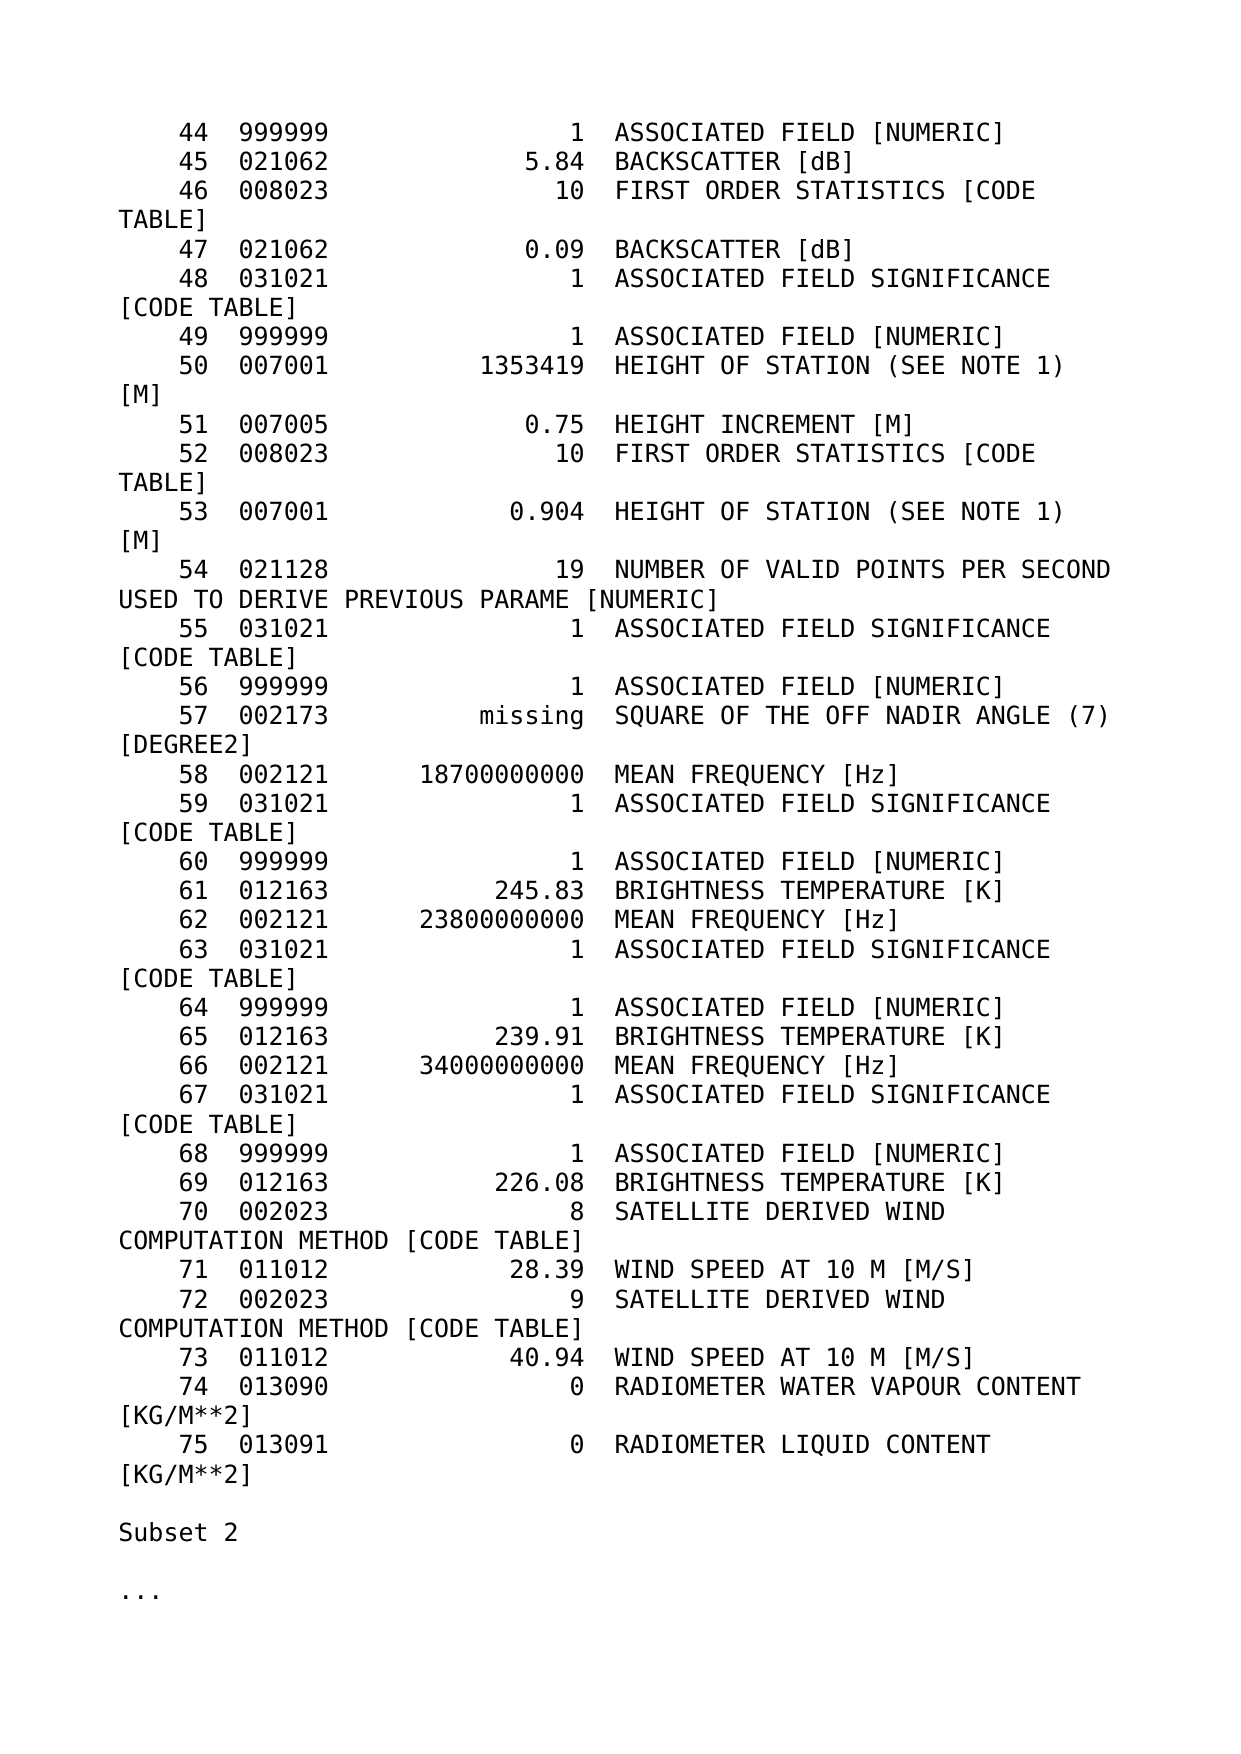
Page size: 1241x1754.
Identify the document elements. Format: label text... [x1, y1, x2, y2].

text 44 999999 1 ASSOCIATED FIELD [NUMERIC] 45 021062 5.84 BACKSCATTER [dB] 46 008023 10 FIRST ORDER STATISTICS [CODE TABLE] 47 021062 0.09 BACKSCATTER [dB] 48 031021 1 ASSOCIATED FIELD SIGNIFICANCE [CODE TABLE] 49 999999 1 ASSOCIATED FIELD [NUMERIC] 50 007001 1353419 HEIGHT OF STATION (SEE NOTE 1) [M] 51 007005 0.75 HEIGHT INCREMENT [M] 52 008023 10 FIRST ORDER STATISTICS [CODE TABLE] 53 007001 0.904 HEIGHT OF STATION (SEE NOTE 1) [M] 54 021128 19 NUMBER OF VALID POINTS PER SECOND USED TO DERIVE PREVIOUS PARAME [NUMERIC] 55 031021 1 ASSOCIATED FIELD SIGNIFICANCE [CODE TABLE] 56 999999 1 ASSOCIATED FIELD [NUMERIC] 57 002173 missing SQUARE OF THE OFF NADIR ANGLE (7) [DEGREE2] 58 002121 18700000000 MEAN FREQUENCY [Hz] 59 031021 1 ASSOCIATED FIELD SIGNIFICANCE [CODE TABLE] 60 999999 1 ASSOCIATED FIELD [NUMERIC] 61 012163 245.83 BRIGHTNESS TEMPERATURE [K] 62 002121 23800000000 MEAN FREQUENCY [Hz] 63 031021 1 ASSOCIATED FIELD SIGNIFICANCE [CODE TABLE] 64 999999 1 ASSOCIATED FIELD [NUMERIC] 65 012163 239.91 BRIGHTNESS TEMPERATURE [K] 66 002121 34000000000 MEAN FREQUENCY [Hz] 67 031021 1 ASSOCIATED FIELD SIGNIFICANCE [CODE TABLE] 68 999999 1 ASSOCIATED FIELD [NUMERIC] 69 012163 226.08 BRIGHTNESS TEMPERATURE [K] 70 002023 8 SATELLITE DERIVED WIND COMPUTATION METHOD [CODE TABLE] 71 011012 28.39 WIND SPEED AT 10 M [M/S] 72 002023 9 SATELLITE DERIVED WIND COMPUTATION METHOD [CODE TABLE] 73 011012 40.94 WIND SPEED AT 10 M [M/S] 74 013090 0 RADIOMETER WATER VAPOUR CONTENT [KG/M**2] 75 013091 0 RADIOMETER LIQUID CONTENT [KG/M**2] Subset 2 ... [118, 118, 1122, 1635]
